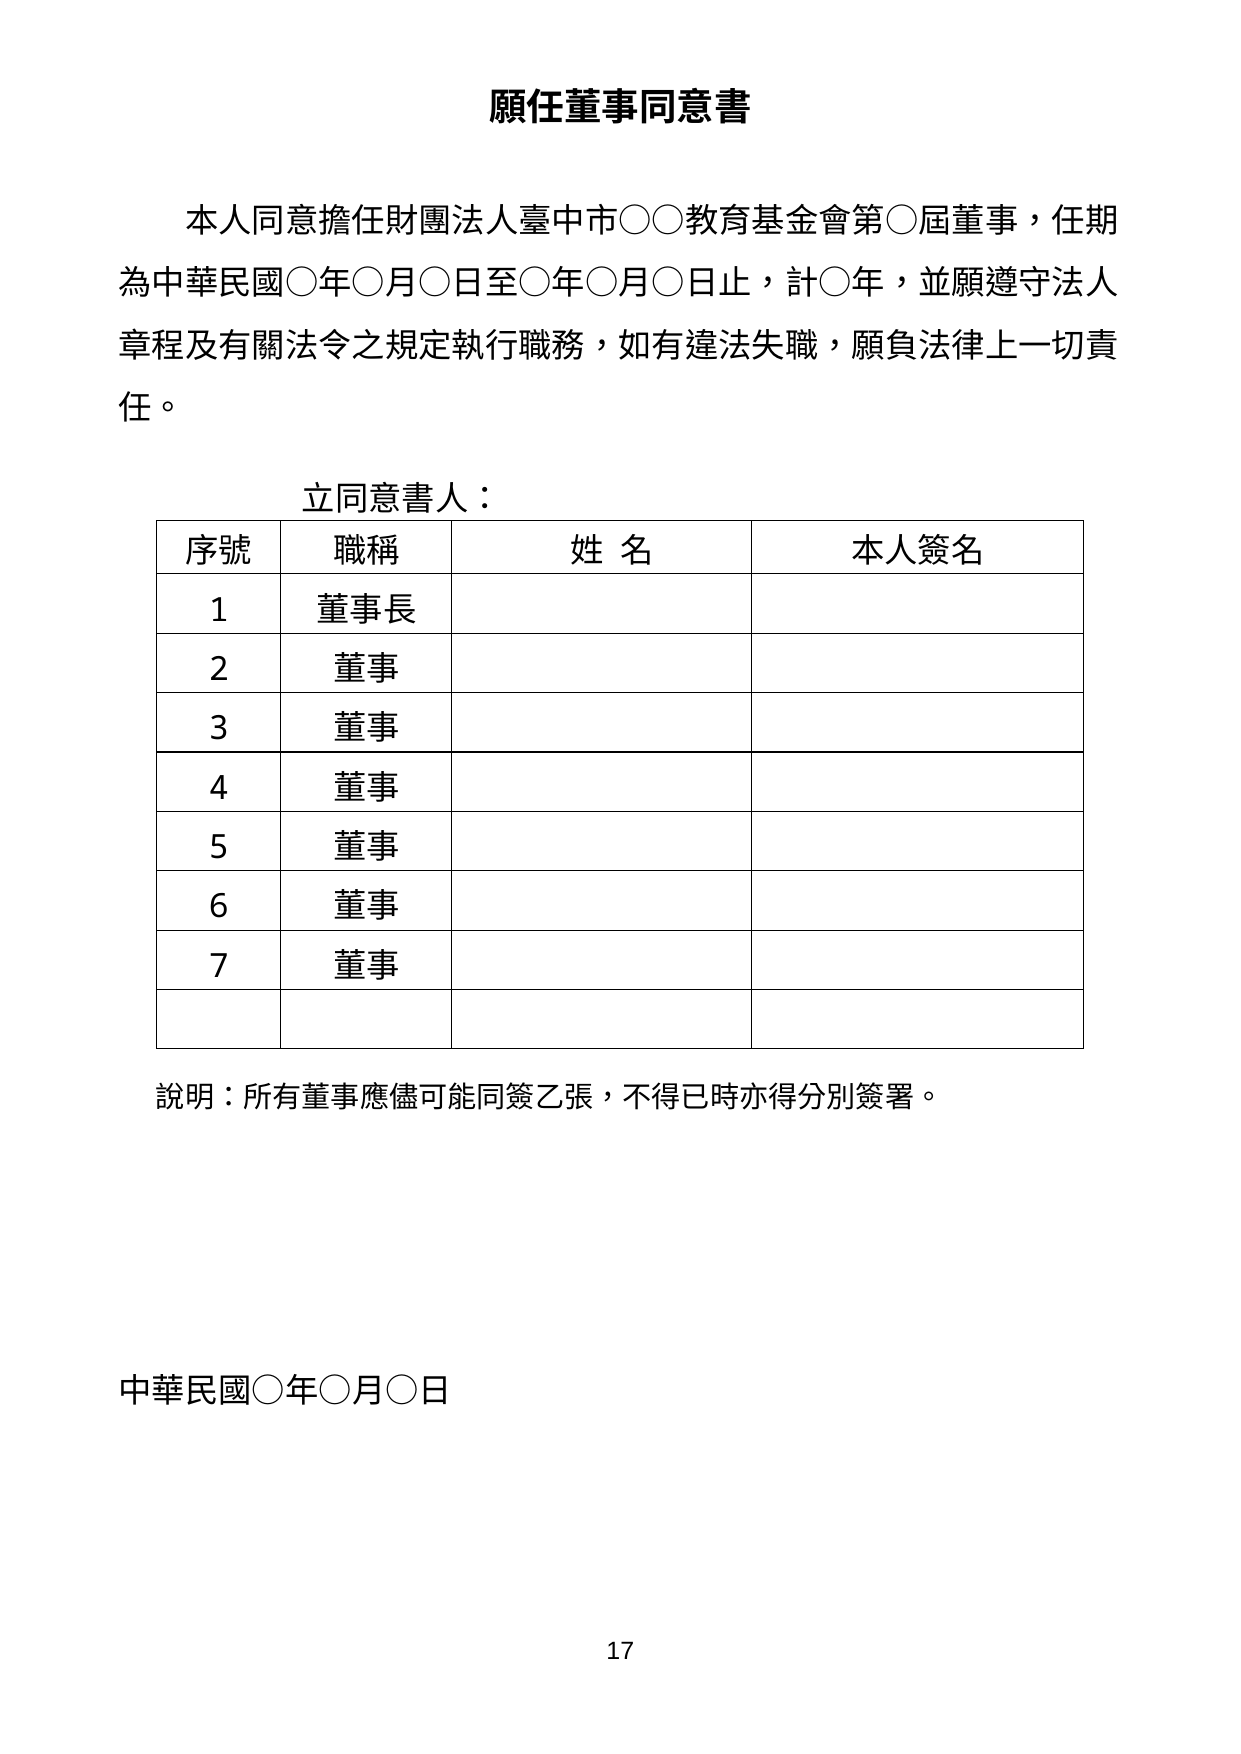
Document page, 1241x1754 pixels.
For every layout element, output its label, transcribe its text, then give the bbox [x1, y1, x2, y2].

table_cell 4 [157, 753, 280, 811]
table_cell [452, 693, 751, 751]
table_cell [752, 931, 1083, 989]
table_cell [752, 753, 1083, 811]
table_cell 董事長 [281, 574, 451, 633]
table_header 本人簽名 [752, 521, 1083, 573]
text 立同意書人： [118, 472, 1122, 520]
text 本人同意擔任財團法人臺中市○○教育基金會第○屆董事，任期為中華民國○年○月○日至○年○月○日止，計○年，並願遵守法人章程及有關法令之規定執行職務，如有違法失職，願負法律上一切責任。 [118, 182, 1122, 432]
table_cell [752, 693, 1083, 751]
table_header 序號 [157, 521, 280, 573]
text 中華民國○年○月○日 [118, 1364, 1122, 1412]
table_cell [452, 990, 751, 1048]
table_cell 3 [157, 693, 280, 751]
table_cell 董事 [281, 871, 451, 929]
table_cell 1 [157, 574, 280, 633]
text 說明：所有董事應儘可能同簽乙張，不得已時亦得分別簽署。 [118, 1073, 1122, 1116]
table_cell 董事 [281, 693, 451, 751]
table_cell 董事 [281, 812, 451, 870]
table_cell 董事 [281, 931, 451, 989]
table_header 姓 名 [452, 521, 751, 573]
table_cell [752, 634, 1083, 692]
table_cell 6 [157, 871, 280, 929]
table_cell [752, 812, 1083, 870]
text 願任董事同意書 [118, 75, 1122, 131]
table_cell [452, 753, 751, 811]
table_cell 董事 [281, 634, 451, 692]
table_header 職稱 [281, 521, 451, 573]
table_cell [157, 990, 280, 1048]
table_cell [752, 871, 1083, 929]
table_cell [452, 634, 751, 692]
table_cell 7 [157, 931, 280, 989]
table_cell 2 [157, 634, 280, 692]
table_cell [452, 931, 751, 989]
table_cell [452, 574, 751, 633]
table_cell [452, 871, 751, 929]
table_cell 5 [157, 812, 280, 870]
table_cell [452, 812, 751, 870]
table_cell [752, 990, 1083, 1048]
table_cell [281, 990, 451, 1048]
table_cell 董事 [281, 753, 451, 811]
table_cell [752, 574, 1083, 633]
